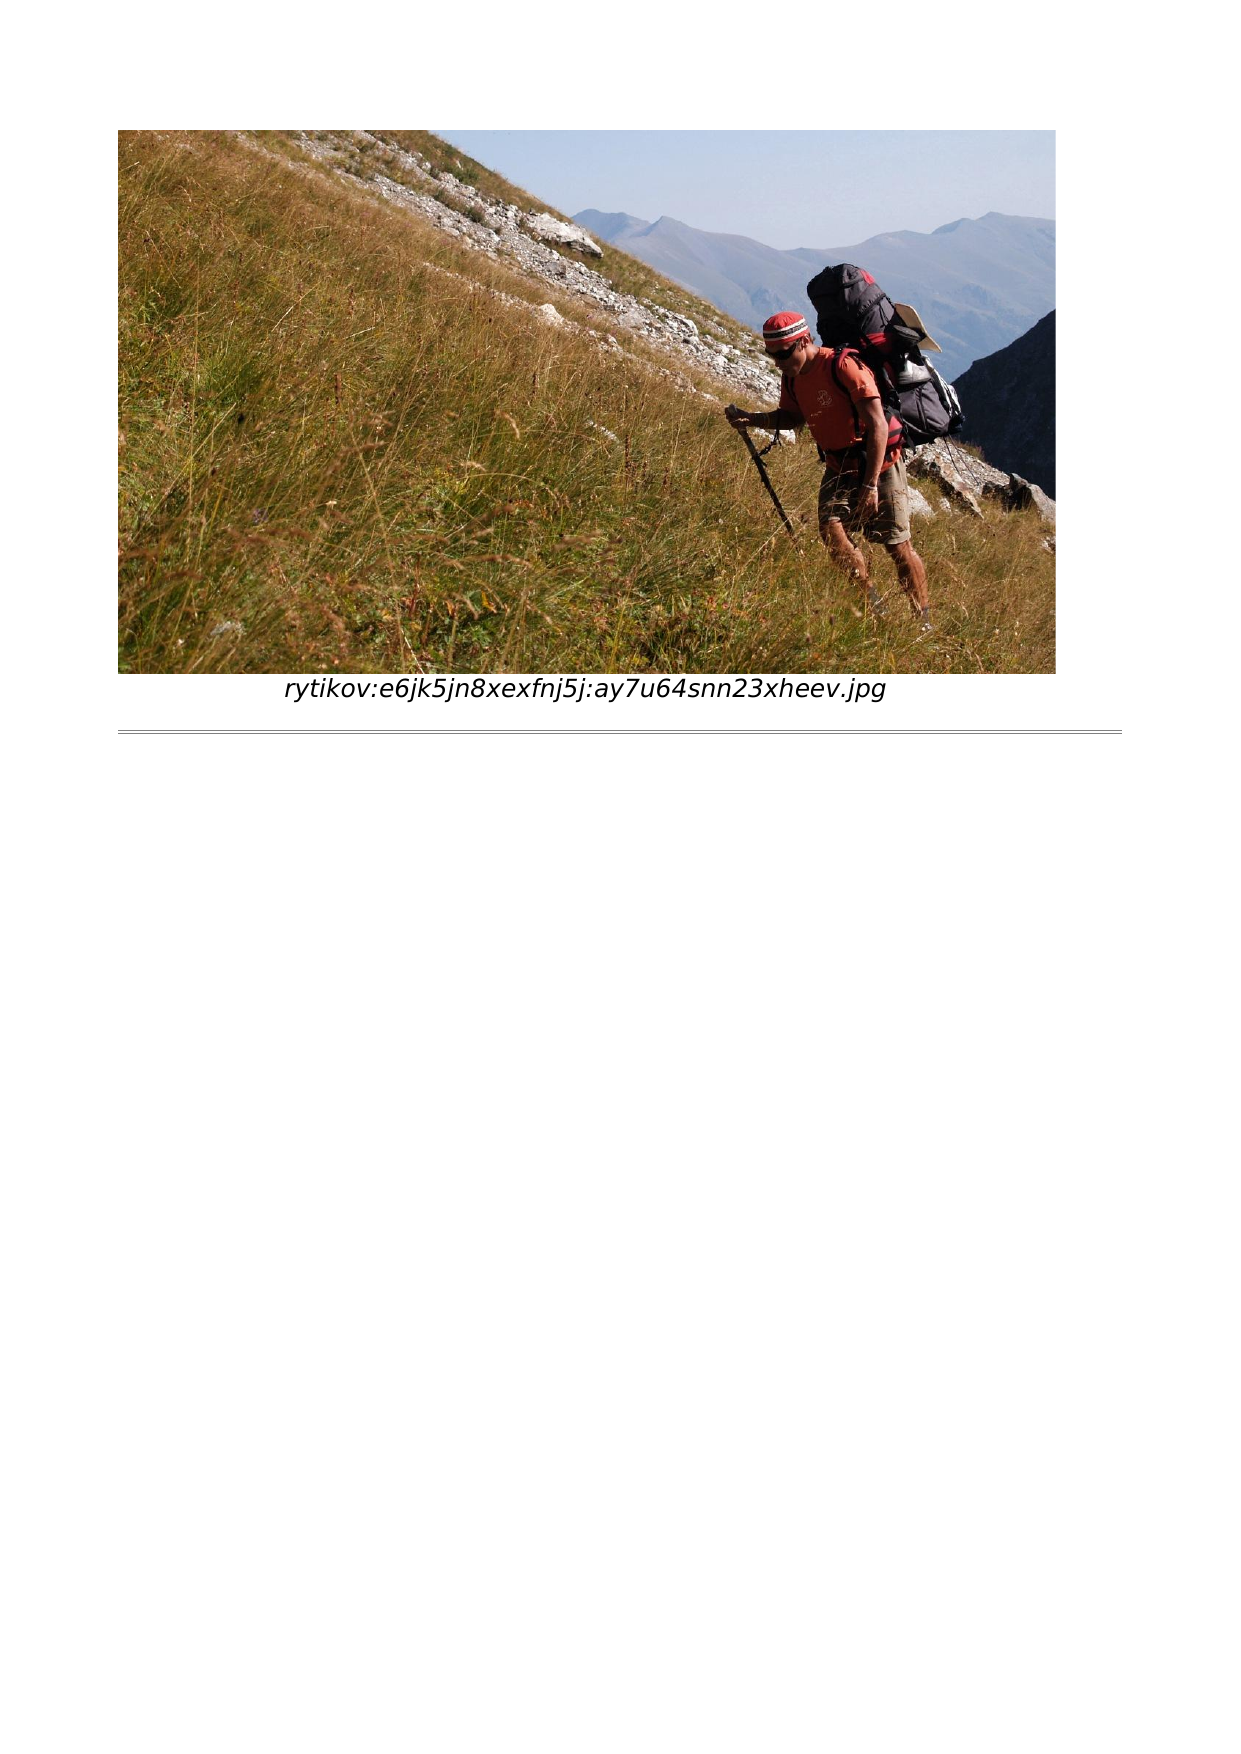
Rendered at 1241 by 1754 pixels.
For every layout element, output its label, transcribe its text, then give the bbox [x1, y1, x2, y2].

picture [118, 130, 1056, 674]
text rytikov:e6jk5jn8xexfnj5j:ay7u64snn23xheev.jpg [118, 674, 1056, 703]
